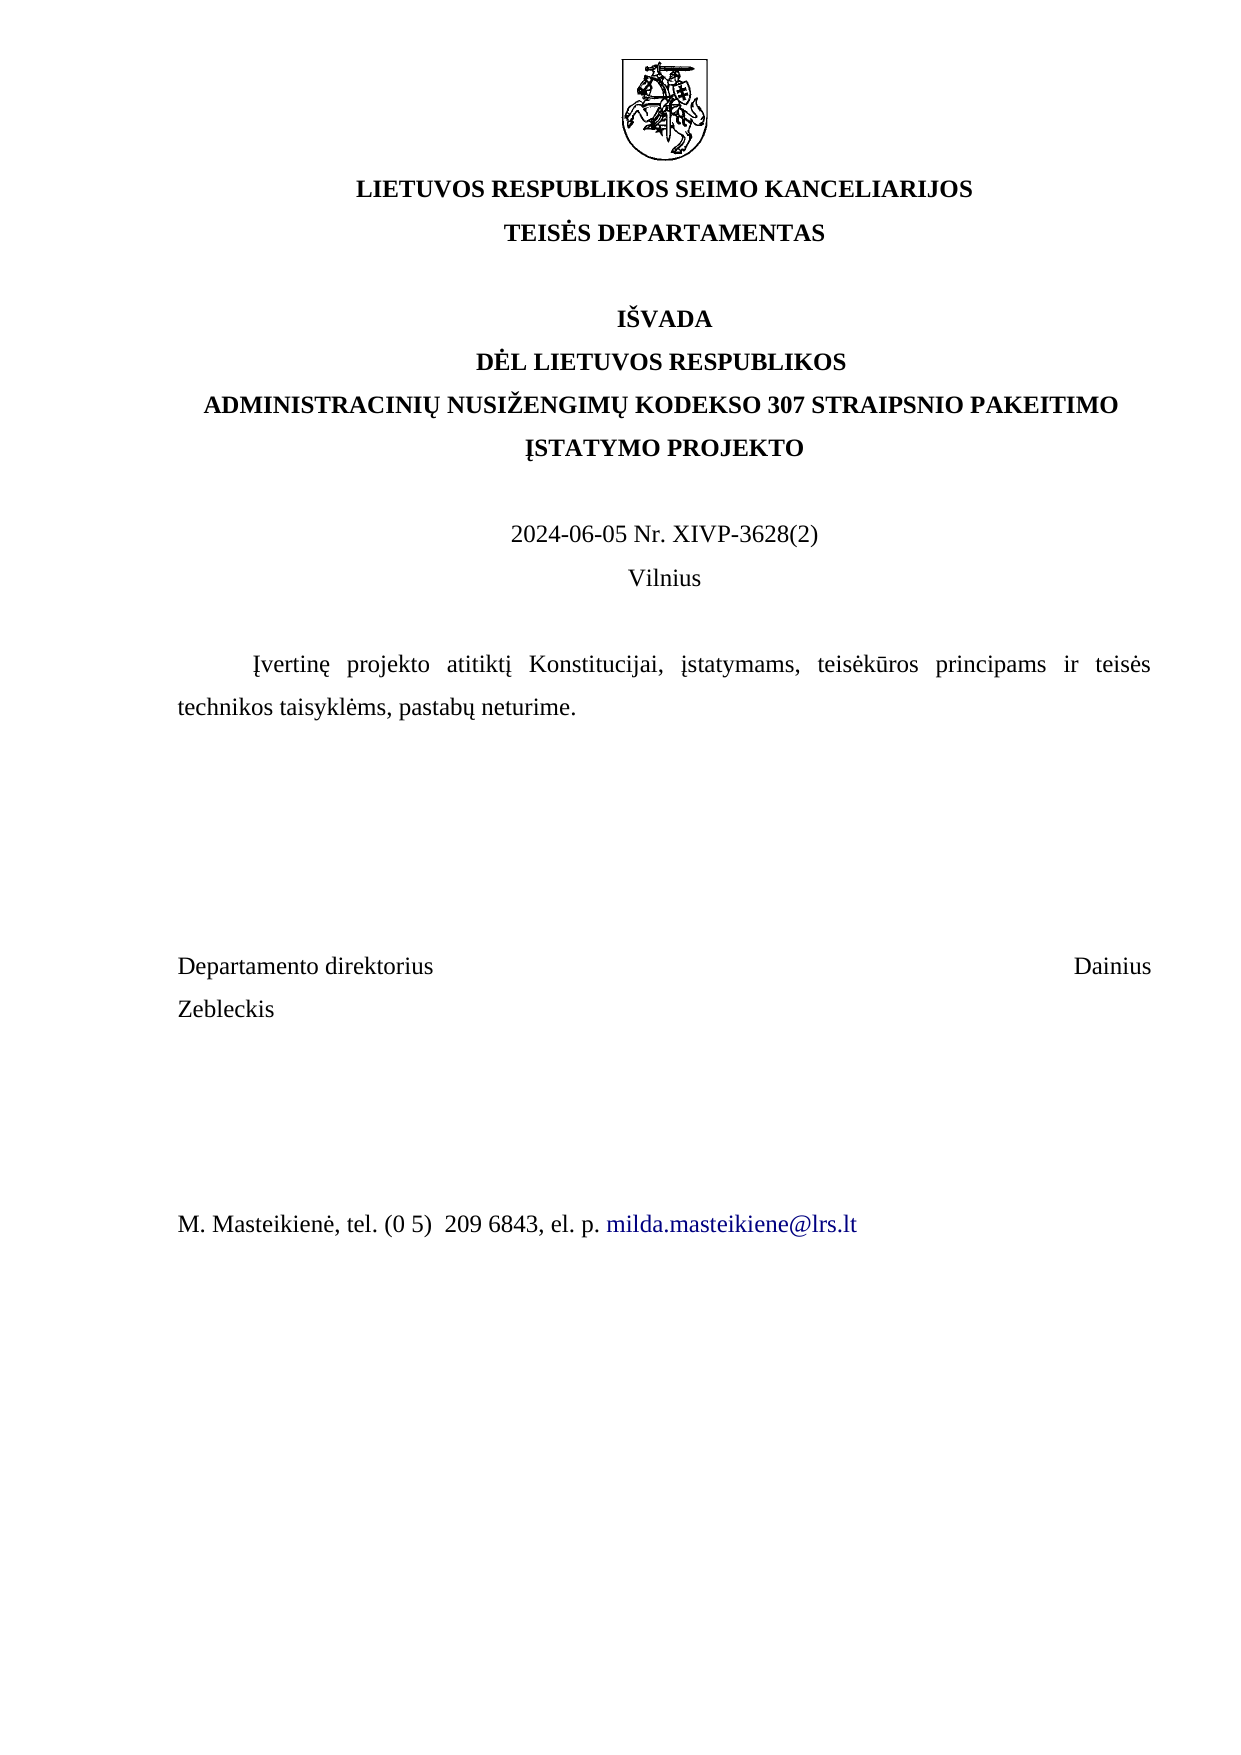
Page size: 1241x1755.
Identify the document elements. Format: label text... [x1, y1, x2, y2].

text ADMINISTRACINIŲ NUSIŽENGIMŲ KODEKSO 307 STRAIPSNIO PAKEITIMO [177, 390, 1152, 419]
text M. Masteikienė, tel. (0 5) 209 6843, el. p. milda.masteikiene@lrs.lt [177, 1209, 1152, 1238]
subtitle TEISĖS DEPARTAMENTAS [177, 218, 1152, 246]
text Departamento direktorius Dainius Zebleckis [177, 951, 1152, 1023]
text IŠVADA [177, 304, 1152, 333]
text DĖL LIETUVOS RESPUBLIKOS [177, 347, 1152, 376]
text Vilnius [177, 563, 1152, 591]
text 2024-06-05 Nr. XIVP-3628(2) [177, 519, 1152, 548]
text Įvertinę projekto atitiktį Konstitucijai, įstatymams, teisėkūros principams ir teisės technikos taisyklėms, pastabų neturime. [177, 649, 1152, 721]
text LIETUVOS RESPUBLIKOS SEIMO KANCELIARIJOS [177, 174, 1152, 203]
text ĮSTATYMO PROJEKTO [177, 433, 1152, 462]
